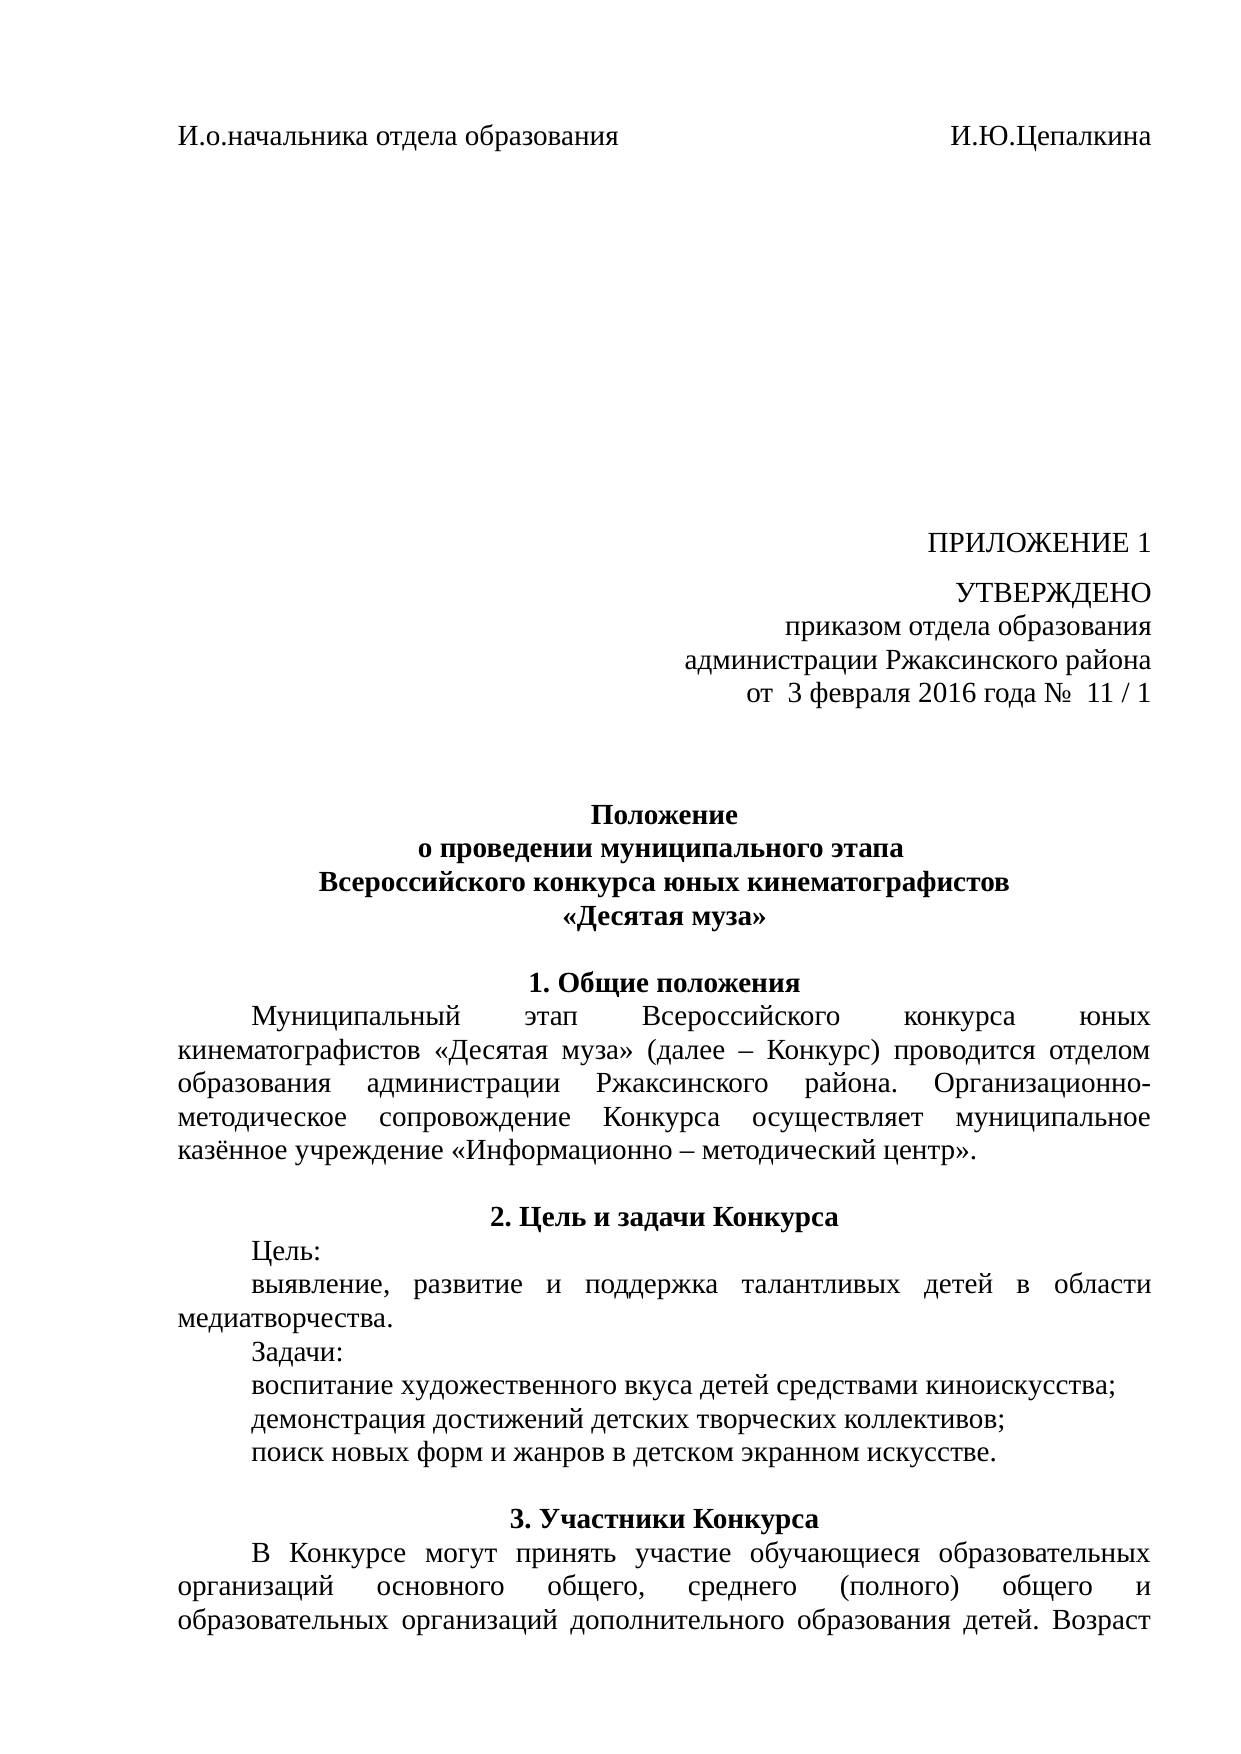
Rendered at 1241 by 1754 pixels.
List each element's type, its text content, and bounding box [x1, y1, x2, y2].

table_cell ПРИЛОЖЕНИЕ 1 УТВЕРЖДЕНО приказом отдела образования администрации Ржаксинского района от 3 февраля 2016 года № 11 / 1 [561, 173, 1163, 763]
text В Конкурсе могут принять участие обучающиеся образовательных организаций основного общего, среднего (полного) общего и образовательных организаций дополнительного образования детей. Возраст [177, 1535, 1151, 1636]
text Муниципальный этап Всероссийского конкурса юных кинематографистов «Десятая муза» (далее – Конкурс) проводится отделом образования администрации Ржаксинского района. Организационно-методическое сопровождение Конкурса осуществляет муниципальное казённое учреждение «Информационно – методический центр». [177, 998, 1151, 1166]
table_header И.о.начальника отдела образования [166, 118, 664, 172]
table_cell [166, 173, 561, 763]
text 2. Цель и задачи Конкурса [177, 1199, 1151, 1233]
text о проведении муниципального этапа [177, 831, 1151, 864]
text Всероссийского конкурса юных кинематографистов [177, 864, 1151, 898]
text выявление, развитие и поддержка талантливых детей в области медиатворчества. [177, 1267, 1151, 1334]
text Задачи: [177, 1334, 1151, 1367]
text воспитание художественного вкуса детей средствами киноискусства; [177, 1367, 1151, 1401]
text поиск новых форм и жанров в детском экранном искусстве. [177, 1434, 1151, 1468]
text 3. Участники Конкурса [177, 1501, 1151, 1535]
text «Десятая муза» [177, 898, 1151, 931]
text демонстрация достижений детских творческих коллективов; [177, 1401, 1151, 1434]
text Положение [177, 797, 1151, 831]
text Цель: [177, 1233, 1151, 1267]
text 1. Общие положения [177, 965, 1151, 998]
table_header И.Ю.Цепалкина [664, 118, 1163, 172]
